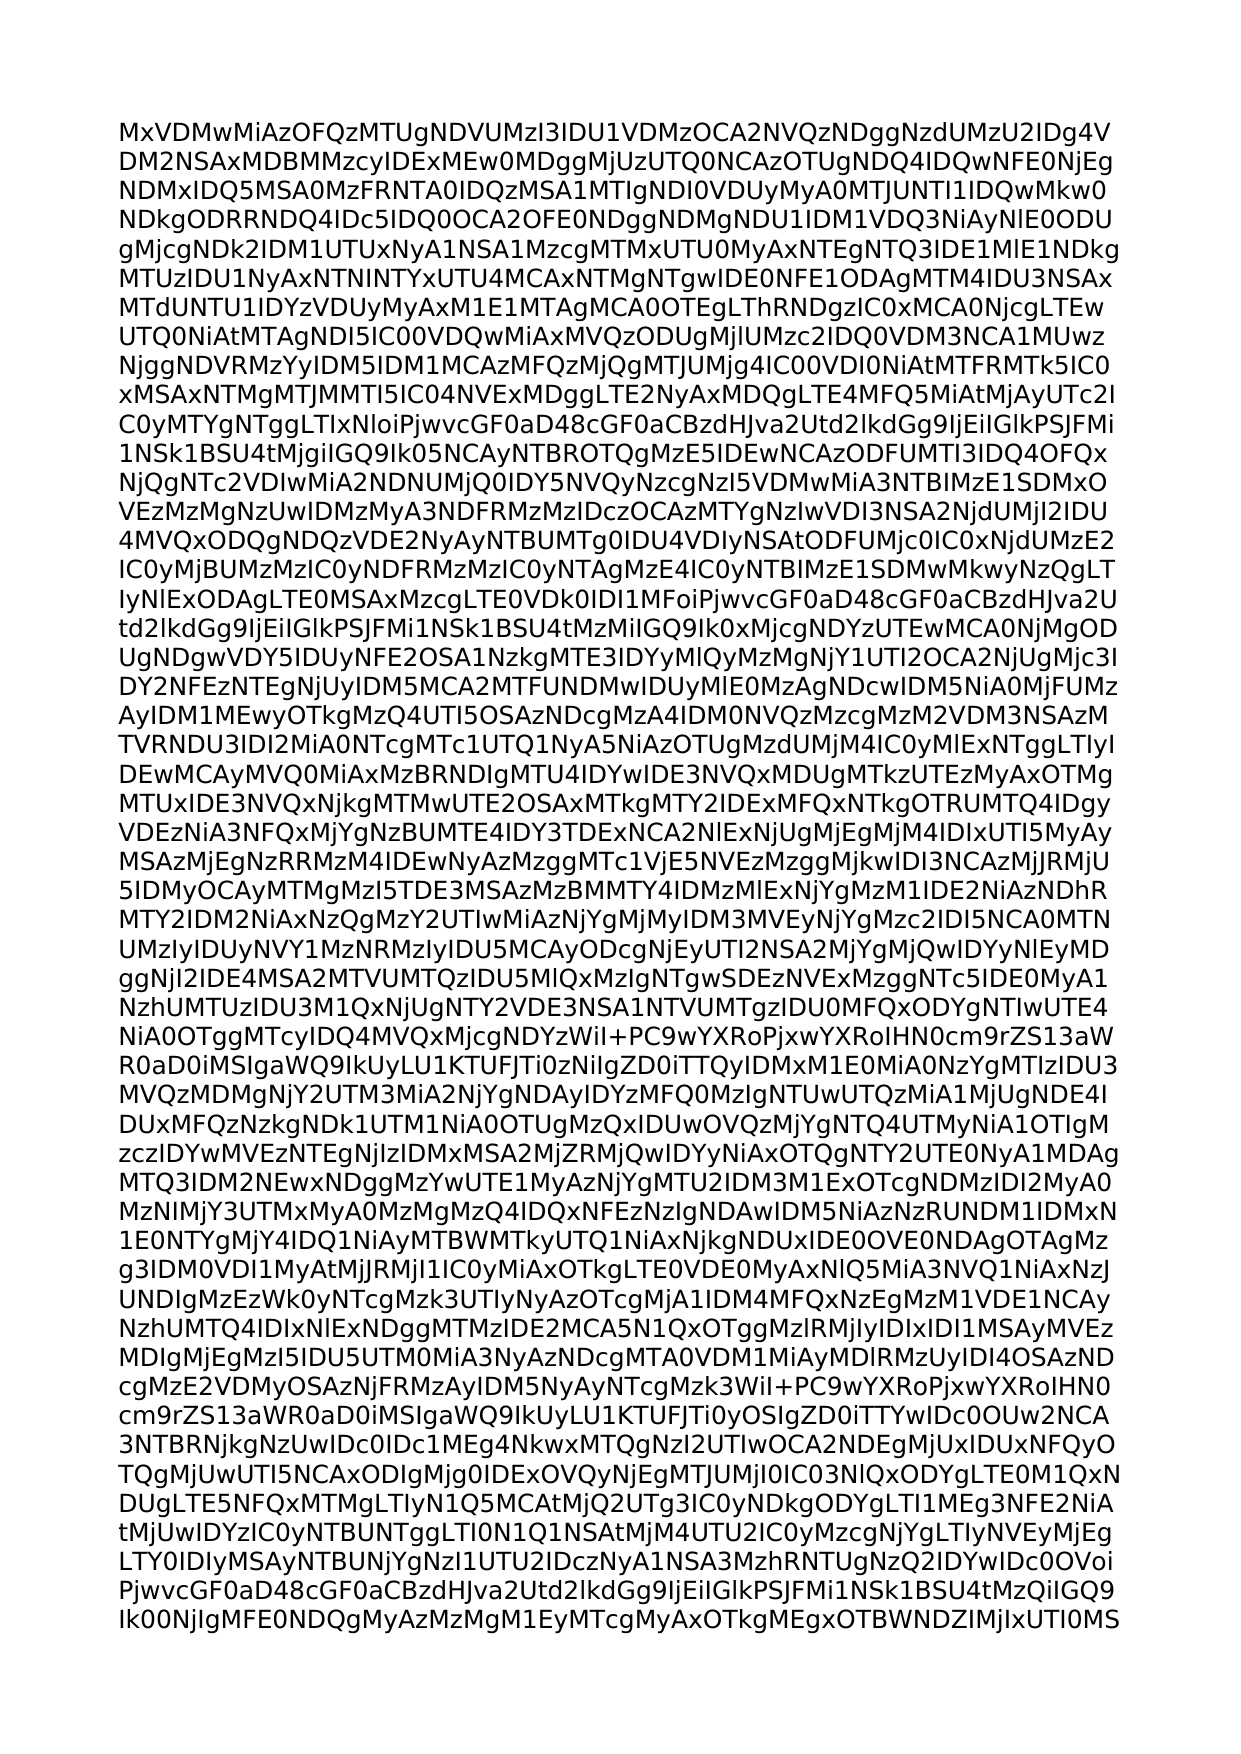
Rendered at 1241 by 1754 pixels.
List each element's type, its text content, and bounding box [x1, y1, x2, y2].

text MxVDMwMiAzOFQzMTUgNDVUMzI3IDU1VDMzOCA2NVQzNDggNzdUMzU2IDg4VDM2NSAxMDBMMzcyIDExMEw0MDggMjUzUTQ0NCAzOTUgNDQ4IDQwNFE0NjEgNDMxIDQ5MSA0MzFRNTA0IDQzMSA1MTIgNDI0VDUyMyA0MTJUNTI1IDQwMkw0NDkgODRRNDQ4IDc5IDQ0OCA2OFE0NDggNDMgNDU1IDM1VDQ3NiAyNlE0ODUgMjcgNDk2IDM1UTUxNyA1NSA1MzcgMTMxUTU0MyAxNTEgNTQ3IDE1MlE1NDkgMTUzIDU1NyAxNTNINTYxUTU4MCAxNTMgNTgwIDE0NFE1ODAgMTM4IDU3NSAxMTdUNTU1IDYzVDUyMyAxM1E1MTAgMCA0OTEgLThRNDgzIC0xMCA0NjcgLTEwUTQ0NiAtMTAgNDI5IC00VDQwMiAxMVQzODUgMjlUMzc2IDQ0VDM3NCA1MUwzNjggNDVRMzYyIDM5IDM1MCAzMFQzMjQgMTJUMjg4IC00VDI0NiAtMTFRMTk5IC0xMSAxNTMgMTJMMTI5IC04NVExMDggLTE2NyAxMDQgLTE4MFQ5MiAtMjAyUTc2IC0yMTYgNTggLTIxNloiPjwvcGF0aD48cGF0aCBzdHJva2Utd2lkdGg9IjEiIGlkPSJFMi1NSk1BSU4tMjgiIGQ9Ik05NCAyNTBROTQgMzE5IDEwNCAzODFUMTI3IDQ4OFQxNjQgNTc2VDIwMiA2NDNUMjQ0IDY5NVQyNzcgNzI5VDMwMiA3NTBIMzE1SDMxOVEzMzMgNzUwIDMzMyA3NDFRMzMzIDczOCAzMTYgNzIwVDI3NSA2NjdUMjI2IDU4MVQxODQgNDQzVDE2NyAyNTBUMTg0IDU4VDIyNSAtODFUMjc0IC0xNjdUMzE2IC0yMjBUMzMzIC0yNDFRMzMzIC0yNTAgMzE4IC0yNTBIMzE1SDMwMkwyNzQgLTIyNlExODAgLTE0MSAxMzcgLTE0VDk0IDI1MFoiPjwvcGF0aD48cGF0aCBzdHJva2Utd2lkdGg9IjEiIGlkPSJFMi1NSk1BSU4tMzMiIGQ9Ik0xMjcgNDYzUTEwMCA0NjMgODUgNDgwVDY5IDUyNFE2OSA1NzkgMTE3IDYyMlQyMzMgNjY1UTI2OCA2NjUgMjc3IDY2NFEzNTEgNjUyIDM5MCA2MTFUNDMwIDUyMlE0MzAgNDcwIDM5NiA0MjFUMzAyIDM1MEwyOTkgMzQ4UTI5OSAzNDcgMzA4IDM0NVQzMzcgMzM2VDM3NSAzMTVRNDU3IDI2MiA0NTcgMTc1UTQ1NyA5NiAzOTUgMzdUMjM4IC0yMlExNTggLTIyIDEwMCAyMVQ0MiAxMzBRNDIgMTU4IDYwIDE3NVQxMDUgMTkzUTEzMyAxOTMgMTUxIDE3NVQxNjkgMTMwUTE2OSAxMTkgMTY2IDExMFQxNTkgOTRUMTQ4IDgyVDEzNiA3NFQxMjYgNzBUMTE4IDY3TDExNCA2NlExNjUgMjEgMjM4IDIxUTI5MyAyMSAzMjEgNzRRMzM4IDEwNyAzMzggMTc1VjE5NVEzMzggMjkwIDI3NCAzMjJRMjU5IDMyOCAyMTMgMzI5TDE3MSAzMzBMMTY4IDMzMlExNjYgMzM1IDE2NiAzNDhRMTY2IDM2NiAxNzQgMzY2UTIwMiAzNjYgMjMyIDM3MVEyNjYgMzc2IDI5NCA0MTNUMzIyIDUyNVY1MzNRMzIyIDU5MCAyODcgNjEyUTI2NSA2MjYgMjQwIDYyNlEyMDggNjI2IDE4MSA2MTVUMTQzIDU5MlQxMzIgNTgwSDEzNVExMzggNTc5IDE0MyA1NzhUMTUzIDU3M1QxNjUgNTY2VDE3NSA1NTVUMTgzIDU0MFQxODYgNTIwUTE4NiA0OTggMTcyIDQ4MVQxMjcgNDYzWiI+PC9wYXRoPjxwYXRoIHN0cm9rZS13aWR0aD0iMSIgaWQ9IkUyLU1KTUFJTi0zNiIgZD0iTTQyIDMxM1E0MiA0NzYgMTIzIDU3MVQzMDMgNjY2UTM3MiA2NjYgNDAyIDYzMFQ0MzIgNTUwUTQzMiA1MjUgNDE4IDUxMFQzNzkgNDk1UTM1NiA0OTUgMzQxIDUwOVQzMjYgNTQ4UTMyNiA1OTIgMzczIDYwMVEzNTEgNjIzIDMxMSA2MjZRMjQwIDYyNiAxOTQgNTY2UTE0NyA1MDAgMTQ3IDM2NEwxNDggMzYwUTE1MyAzNjYgMTU2IDM3M1ExOTcgNDMzIDI2MyA0MzNIMjY3UTMxMyA0MzMgMzQ4IDQxNFEzNzIgNDAwIDM5NiAzNzRUNDM1IDMxN1E0NTYgMjY4IDQ1NiAyMTBWMTkyUTQ1NiAxNjkgNDUxIDE0OVE0NDAgOTAgMzg3IDM0VDI1MyAtMjJRMjI1IC0yMiAxOTkgLTE0VDE0MyAxNlQ5MiA3NVQ1NiAxNzJUNDIgMzEzWk0yNTcgMzk3UTIyNyAzOTcgMjA1IDM4MFQxNzEgMzM1VDE1NCAyNzhUMTQ4IDIxNlExNDggMTMzIDE2MCA5N1QxOTggMzlRMjIyIDIxIDI1MSAyMVEzMDIgMjEgMzI5IDU5UTM0MiA3NyAzNDcgMTA0VDM1MiAyMDlRMzUyIDI4OSAzNDcgMzE2VDMyOSAzNjFRMzAyIDM5NyAyNTcgMzk3WiI+PC9wYXRoPjxwYXRoIHN0cm9rZS13aWR0aD0iMSIgaWQ9IkUyLU1KTUFJTi0yOSIgZD0iTTYwIDc0OUw2NCA3NTBRNjkgNzUwIDc0IDc1MEg4NkwxMTQgNzI2UTIwOCA2NDEgMjUxIDUxNFQyOTQgMjUwUTI5NCAxODIgMjg0IDExOVQyNjEgMTJUMjI0IC03NlQxODYgLTE0M1QxNDUgLTE5NFQxMTMgLTIyN1Q5MCAtMjQ2UTg3IC0yNDkgODYgLTI1MEg3NFE2NiAtMjUwIDYzIC0yNTBUNTggLTI0N1Q1NSAtMjM4UTU2IC0yMzcgNjYgLTIyNVEyMjEgLTY0IDIyMSAyNTBUNjYgNzI1UTU2IDczNyA1NSA3MzhRNTUgNzQ2IDYwIDc0OVoiPjwvcGF0aD48cGF0aCBzdHJva2Utd2lkdGg9IjEiIGlkPSJFMi1NSk1BSU4tMzQiIGQ9Ik00NjIgMFE0NDQgMyAzMzMgM1EyMTcgMyAxOTkgMEgxOTBWNDZIMjIxUTI0MS [118, 118, 1122, 1635]
